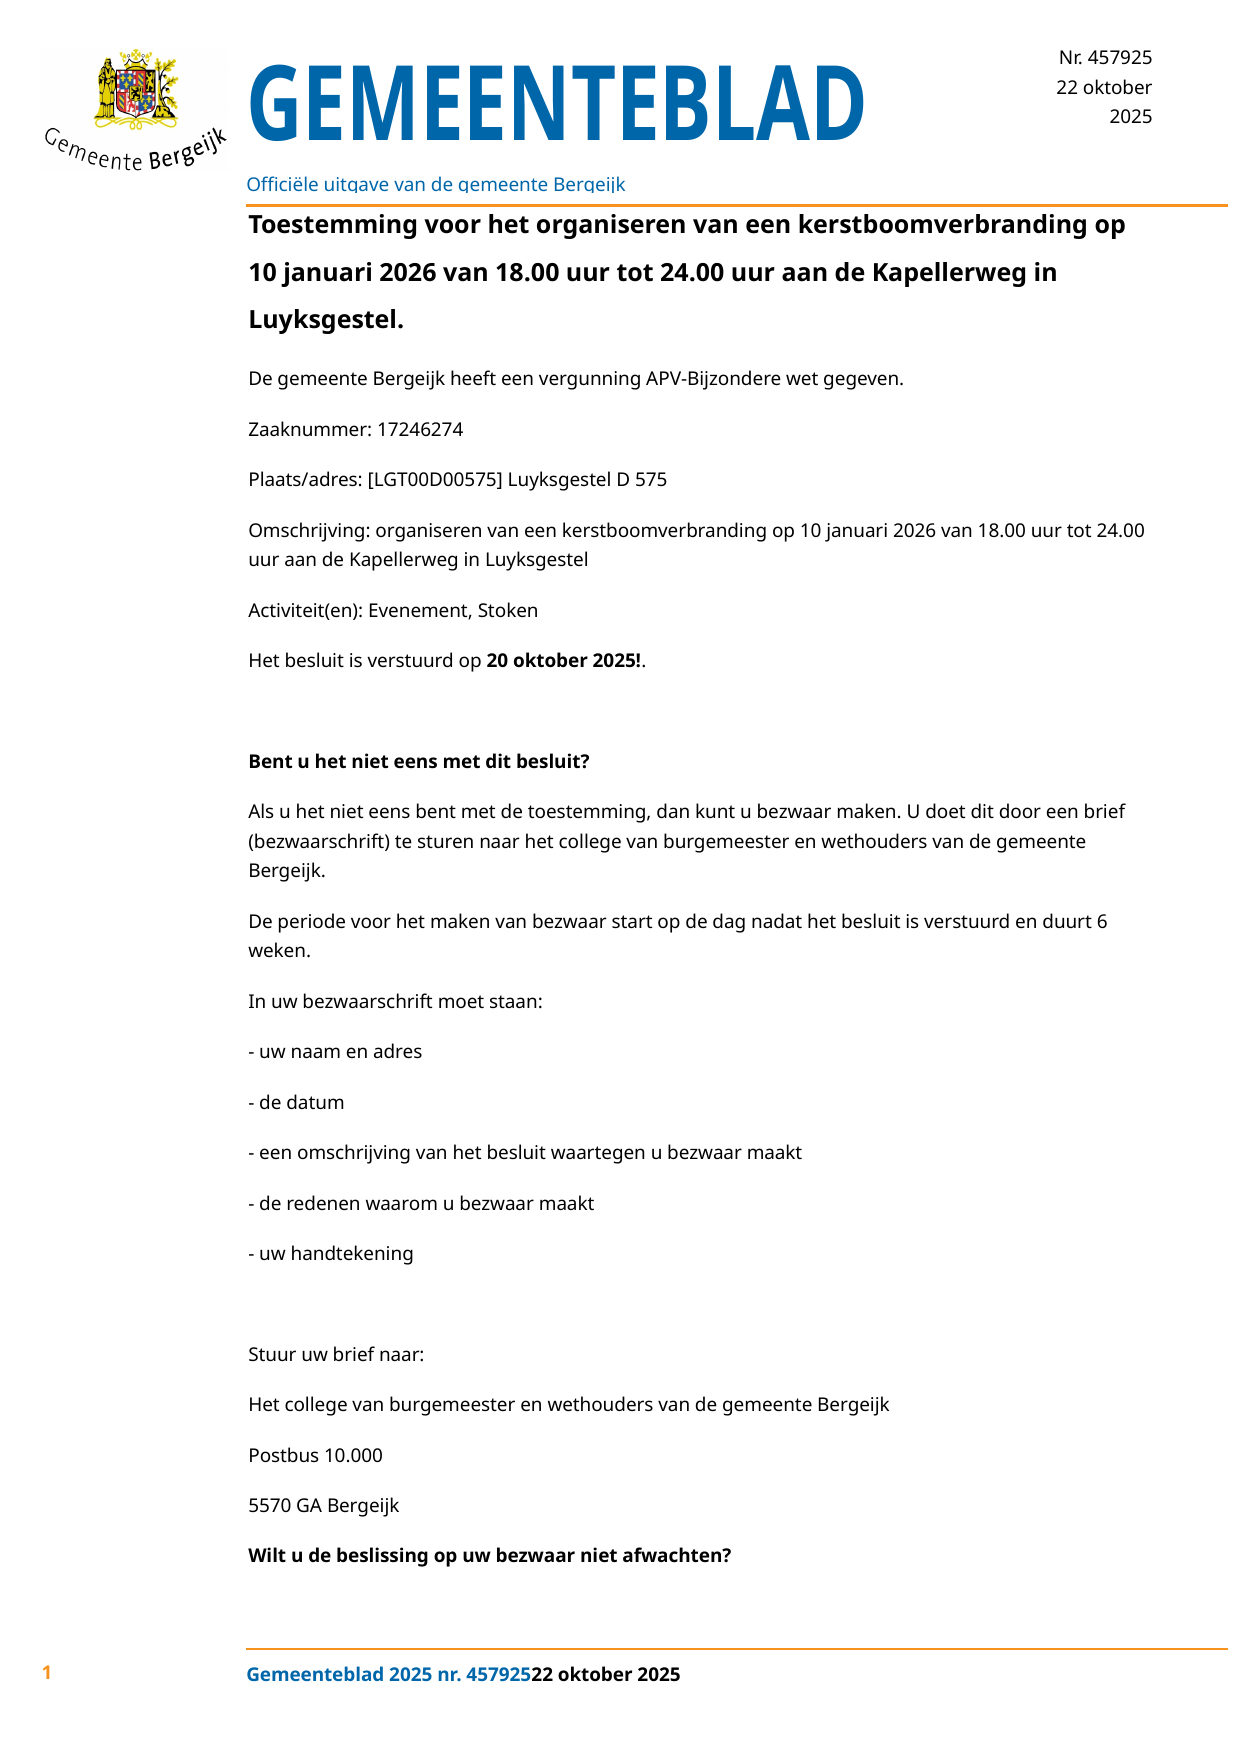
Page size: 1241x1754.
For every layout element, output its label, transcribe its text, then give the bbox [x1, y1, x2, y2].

text Activiteit(en): Evenement, Stoken [248, 597, 1152, 622]
text - uw naam en adres [248, 1038, 1152, 1064]
text In uw bezwaarschrift moet staan: [248, 988, 1152, 1014]
text 5570 GA Bergeijk [248, 1492, 1152, 1518]
text Toestemming voor het organiseren van een kerstboomverbranding op 10 januari 2026 van 18.00 uur tot 24.00 uur aan de Kapellerweg in Luyksgestel. [248, 207, 1152, 336]
text - uw handtekening [248, 1240, 1152, 1266]
text Zaaknummer: 17246274 [248, 416, 1152, 442]
text Stuur uw brief naar: [248, 1341, 1152, 1367]
text Als u het niet eens bent met de toestemming, dan kunt u bezwaar maken. U doet dit door een brief (bezwaarschrift) te sturen naar het college van burgemeester en wethouders van de gemeente Bergeijk. [248, 798, 1152, 883]
text Wilt u de beslissing op uw bezwaar niet afwachten? [248, 1543, 1152, 1568]
text - de redenen waarom u bezwaar maakt [248, 1190, 1152, 1215]
text Het besluit is verstuurd op 20 oktober 2025!. [248, 647, 1152, 673]
text Bent u het niet eens met dit besluit? [248, 748, 1152, 774]
text - de datum [248, 1089, 1152, 1114]
text - een omschrijving van het besluit waartegen u bezwaar maakt [248, 1139, 1152, 1165]
text Postbus 10.000 [248, 1442, 1152, 1467]
text Het college van burgemeester en wethouders van de gemeente Bergeijk [248, 1391, 1152, 1417]
text De gemeente Bergeijk heeft een vergunning APV-Bijzondere wet gegeven. [248, 366, 1152, 391]
text Omschrijving: organiseren van een kerstboomverbranding op 10 januari 2026 van 18.00 uur tot 24.00 uur aan de Kapellerweg in Luyksgestel [248, 517, 1152, 572]
text De periode voor het maken van bezwaar start op de dag nadat het besluit is verstuurd en duurt 6 weken. [248, 908, 1152, 963]
text Plaats/adres: [LGT00D00575] Luyksgestel D 575 [248, 466, 1152, 492]
picture [41, 47, 231, 172]
